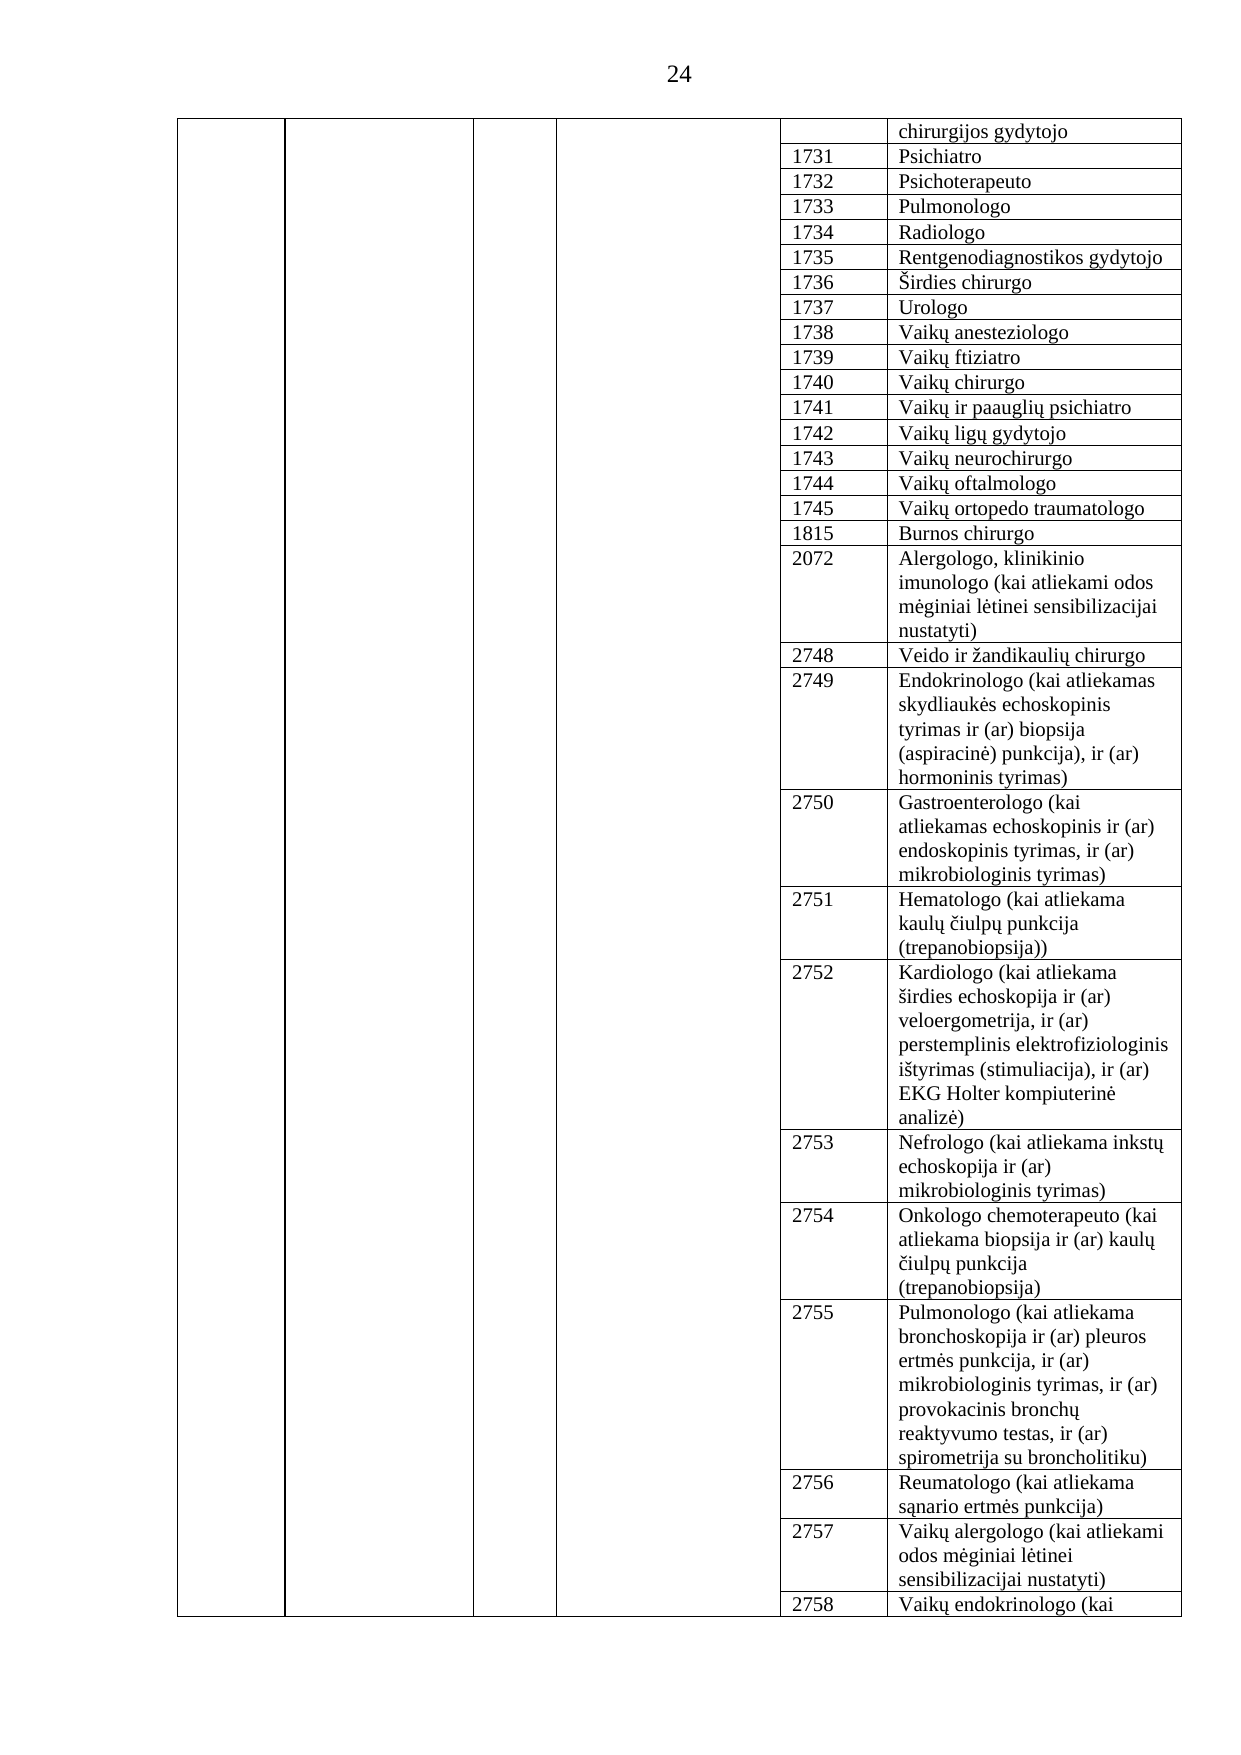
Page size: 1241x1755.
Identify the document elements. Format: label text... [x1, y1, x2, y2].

table_cell 2748 [781, 643, 887, 667]
table_cell Psichoterapeuto [888, 169, 1181, 193]
table_cell 1737 [781, 295, 887, 319]
table_cell Širdies chirurgo [888, 270, 1181, 294]
table_cell Vaikų ortopedo traumatologo [888, 496, 1181, 520]
table_cell 2072 [781, 546, 887, 642]
table_cell Reumatologo (kai atliekama sąnario ertmės punkcija) [888, 1470, 1181, 1518]
table_cell 2749 [781, 668, 887, 789]
table_cell 2757 [781, 1519, 887, 1591]
table_cell Endokrinologo (kai atliekamas skydliaukės echoskopinis tyrimas ir (ar) biopsija (aspiracinė) punkcija), ir (ar) hormoninis tyrimas) [888, 668, 1181, 789]
table_cell 1735 [781, 245, 887, 269]
table_cell 1738 [781, 320, 887, 344]
table_cell 1815 [781, 521, 887, 545]
table_cell Vaikų ir paauglių psichiatro [888, 395, 1181, 419]
table_cell 1731 [781, 144, 887, 168]
table_cell 2754 [781, 1203, 887, 1299]
table_cell 1739 [781, 345, 887, 369]
table_cell 2750 [781, 790, 887, 886]
table_cell 2756 [781, 1470, 887, 1518]
table_cell 1732 [781, 169, 887, 193]
table_cell Vaikų oftalmologo [888, 471, 1181, 495]
table_cell 1743 [781, 446, 887, 469]
table_cell Urologo [888, 295, 1181, 319]
table_cell 2751 [781, 887, 887, 959]
table_cell Vaikų neurochirurgo [888, 446, 1181, 469]
table_cell Vaikų endokrinologo (kai [888, 1592, 1181, 1616]
table_cell 1733 [781, 195, 887, 218]
table_cell [474, 119, 556, 1616]
table_cell [286, 119, 473, 1616]
table_cell Nefrologo (kai atliekama inkstų echoskopija ir (ar) mikrobiologinis tyrimas) [888, 1130, 1181, 1202]
table_cell [557, 119, 780, 1616]
table_cell 1745 [781, 496, 887, 520]
table_cell 2753 [781, 1130, 887, 1202]
table_cell Gastroenterologo (kai atliekamas echoskopinis ir (ar) endoskopinis tyrimas, ir (ar) mikrobiologinis tyrimas) [888, 790, 1181, 886]
table_cell Hematologo (kai atliekama kaulų čiulpų punkcija (trepanobiopsija)) [888, 887, 1181, 959]
table_cell 1734 [781, 220, 887, 244]
table_cell 1744 [781, 471, 887, 495]
table_cell Pulmonologo [888, 195, 1181, 218]
table_cell 2752 [781, 960, 887, 1129]
table_cell Vaikų alergologo (kai atliekami odos mėginiai lėtinei sensibilizacijai nustatyti) [888, 1519, 1181, 1591]
table_cell 2755 [781, 1300, 887, 1469]
table_cell 2758 [781, 1592, 887, 1616]
table_cell Radiologo [888, 220, 1181, 244]
table_cell Burnos chirurgo [888, 521, 1181, 545]
table_cell Onkologo chemoterapeuto (kai atliekama biopsija ir (ar) kaulų čiulpų punkcija (trepanobiopsija) [888, 1203, 1181, 1299]
table_cell Vaikų ligų gydytojo [888, 420, 1181, 444]
table_cell 1740 [781, 370, 887, 394]
table_cell Vaikų ftiziatro [888, 345, 1181, 369]
table_cell Rentgenodiagnostikos gydytojo [888, 245, 1181, 269]
table_cell [178, 119, 284, 1616]
table_cell Kardiologo (kai atliekama širdies echoskopija ir (ar) veloergometrija, ir (ar) perstemplinis elektrofiziologinis ištyrimas (stimuliacija), ir (ar) EKG Holter kompiuterinė analizė) [888, 960, 1181, 1129]
table_cell 1742 [781, 420, 887, 444]
table_cell [781, 119, 887, 143]
table_cell Vaikų chirurgo [888, 370, 1181, 394]
table_cell chirurgijos gydytojo [888, 119, 1181, 143]
table_cell Vaikų anesteziologo [888, 320, 1181, 344]
table_cell Veido ir žandikaulių chirurgo [888, 643, 1181, 667]
table_cell Pulmonologo (kai atliekama bronchoskopija ir (ar) pleuros ertmės punkcija, ir (ar) mikrobiologinis tyrimas, ir (ar) provokacinis bronchų reaktyvumo testas, ir (ar) spirometrija su broncholitiku) [888, 1300, 1181, 1469]
table_cell 1741 [781, 395, 887, 419]
table_cell Alergologo, klinikinio imunologo (kai atliekami odos mėginiai lėtinei sensibilizacijai nustatyti) [888, 546, 1181, 642]
table_cell 1736 [781, 270, 887, 294]
table_cell Psichiatro [888, 144, 1181, 168]
